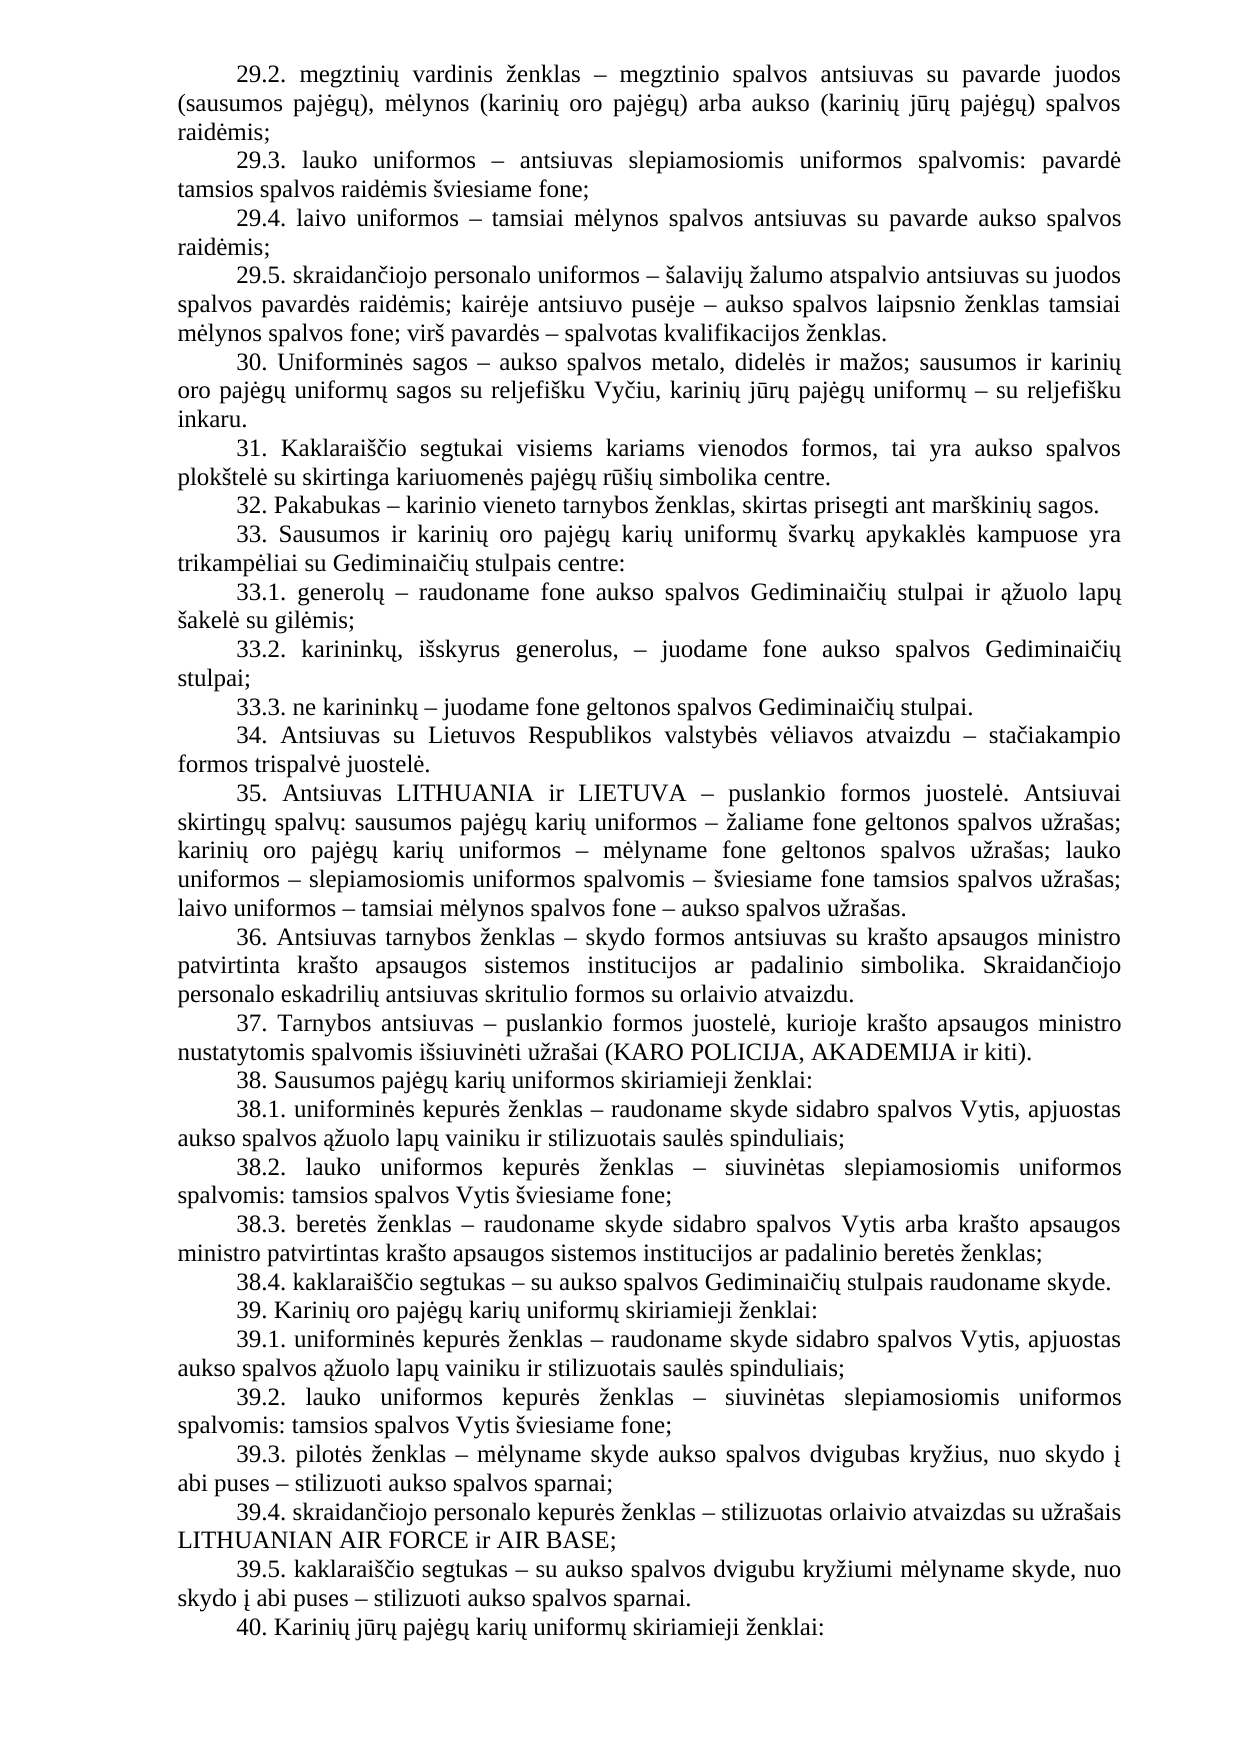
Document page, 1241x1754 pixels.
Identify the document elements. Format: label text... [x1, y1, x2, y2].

text 36. Antsiuvas tarnybos ženklas – skydo formos antsiuvas su krašto apsaugos ministro patvirtinta krašto apsaugos sistemos institucijos ar padalinio simbolika. Skraidančiojo personalo eskadrilių antsiuvas skritulio formos su orlaivio atvaizdu. [177, 922, 1122, 1008]
text 39.4. skraidančiojo personalo kepurės ženklas – stilizuotas orlaivio atvaizdas su užrašais LITHUANIAN AIR FORCE ir AIR BASE; [177, 1497, 1122, 1554]
text 40. Karinių jūrų pajėgų karių uniformų skiriamieji ženklai: [177, 1612, 1122, 1640]
text 39.3. pilotės ženklas – mėlyname skyde aukso spalvos dvigubas kryžius, nuo skydo į abi puses – stilizuoti aukso spalvos sparnai; [177, 1439, 1122, 1497]
text 33. Sausumos ir karinių oro pajėgų karių uniformų švarkų apykaklės kampuose yra trikampėliai su Gediminaičių stulpais centre: [177, 519, 1122, 577]
text 39. Karinių oro pajėgų karių uniformų skiriamieji ženklai: [177, 1295, 1122, 1324]
text 29.2. megztinių vardinis ženklas – megztinio spalvos antsiuvas su pavarde juodos (sausumos pajėgų), mėlynos (karinių oro pajėgų) arba aukso (karinių jūrų pajėgų) spalvos raidėmis; [177, 59, 1122, 145]
text 29.3. lauko uniformos – antsiuvas slepiamosiomis uniformos spalvomis: pavardė tamsios spalvos raidėmis šviesiame fone; [177, 145, 1122, 203]
text 38.1. uniforminės kepurės ženklas – raudoname skyde sidabro spalvos Vytis, apjuostas aukso spalvos ąžuolo lapų vainiku ir stilizuotais saulės spinduliais; [177, 1094, 1122, 1152]
text 39.5. kaklaraiščio segtukas – su aukso spalvos dvigubu kryžiumi mėlyname skyde, nuo skydo į abi puses – stilizuoti aukso spalvos sparnai. [177, 1554, 1122, 1612]
text 38.2. lauko uniformos kepurės ženklas – siuvinėtas slepiamosiomis uniformos spalvomis: tamsios spalvos Vytis šviesiame fone; [177, 1152, 1122, 1209]
text 29.4. laivo uniformos – tamsiai mėlynos spalvos antsiuvas su pavarde aukso spalvos raidėmis; [177, 203, 1122, 260]
text 30. Uniforminės sagos – aukso spalvos metalo, didelės ir mažos; sausumos ir karinių oro pajėgų uniformų sagos su reljefišku Vyčiu, karinių jūrų pajėgų uniformų – su reljefišku inkaru. [177, 347, 1122, 433]
text 33.2. karininkų, išskyrus generolus, – juodame fone aukso spalvos Gediminaičių stulpai; [177, 634, 1122, 692]
text 39.2. lauko uniformos kepurės ženklas – siuvinėtas slepiamosiomis uniformos spalvomis: tamsios spalvos Vytis šviesiame fone; [177, 1382, 1122, 1439]
text 35. Antsiuvas LITHUANIA ir LIETUVA – puslankio formos juostelė. Antsiuvai skirtingų spalvų: sausumos pajėgų karių uniformos – žaliame fone geltonos spalvos užrašas; karinių oro pajėgų karių uniformos – mėlyname fone geltonos spalvos užrašas; lauko uniformos – slepiamosiomis uniformos spalvomis – šviesiame fone tamsios spalvos užrašas; laivo uniformos – tamsiai mėlynos spalvos fone – aukso spalvos užrašas. [177, 778, 1122, 922]
text 39.1. uniforminės kepurės ženklas – raudoname skyde sidabro spalvos Vytis, apjuostas aukso spalvos ąžuolo lapų vainiku ir stilizuotais saulės spinduliais; [177, 1324, 1122, 1382]
text 29.5. skraidančiojo personalo uniformos – šalavijų žalumo atspalvio antsiuvas su juodos spalvos pavardės raidėmis; kairėje antsiuvo pusėje – aukso spalvos laipsnio ženklas tamsiai mėlynos spalvos fone; virš pavardės – spalvotas kvalifikacijos ženklas. [177, 260, 1122, 347]
text 32. Pakabukas – karinio vieneto tarnybos ženklas, skirtas prisegti ant marškinių sagos. [177, 490, 1122, 519]
text 38. Sausumos pajėgų karių uniformos skiriamieji ženklai: [177, 1065, 1122, 1094]
text 33.1. generolų – raudoname fone aukso spalvos Gediminaičių stulpai ir ąžuolo lapų šakelė su gilėmis; [177, 577, 1122, 634]
text 38.4. kaklaraiščio segtukas – su aukso spalvos Gediminaičių stulpais raudoname skyde. [177, 1267, 1122, 1295]
text 31. Kaklaraiščio segtukai visiems kariams vienodos formos, tai yra aukso spalvos plokštelė su skirtinga kariuomenės pajėgų rūšių simbolika centre. [177, 433, 1122, 490]
text 34. Antsiuvas su Lietuvos Respublikos valstybės vėliavos atvaizdu – stačiakampio formos trispalvė juostelė. [177, 720, 1122, 778]
text 37. Tarnybos antsiuvas – puslankio formos juostelė, kurioje krašto apsaugos ministro nustatytomis spalvomis išsiuvinėti užrašai (KARO POLICIJA, AKADEMIJA ir kiti). [177, 1008, 1122, 1065]
text 38.3. beretės ženklas – raudoname skyde sidabro spalvos Vytis arba krašto apsaugos ministro patvirtintas krašto apsaugos sistemos institucijos ar padalinio beretės ženklas; [177, 1209, 1122, 1267]
text 33.3. ne karininkų – juodame fone geltonos spalvos Gediminaičių stulpai. [177, 692, 1122, 720]
